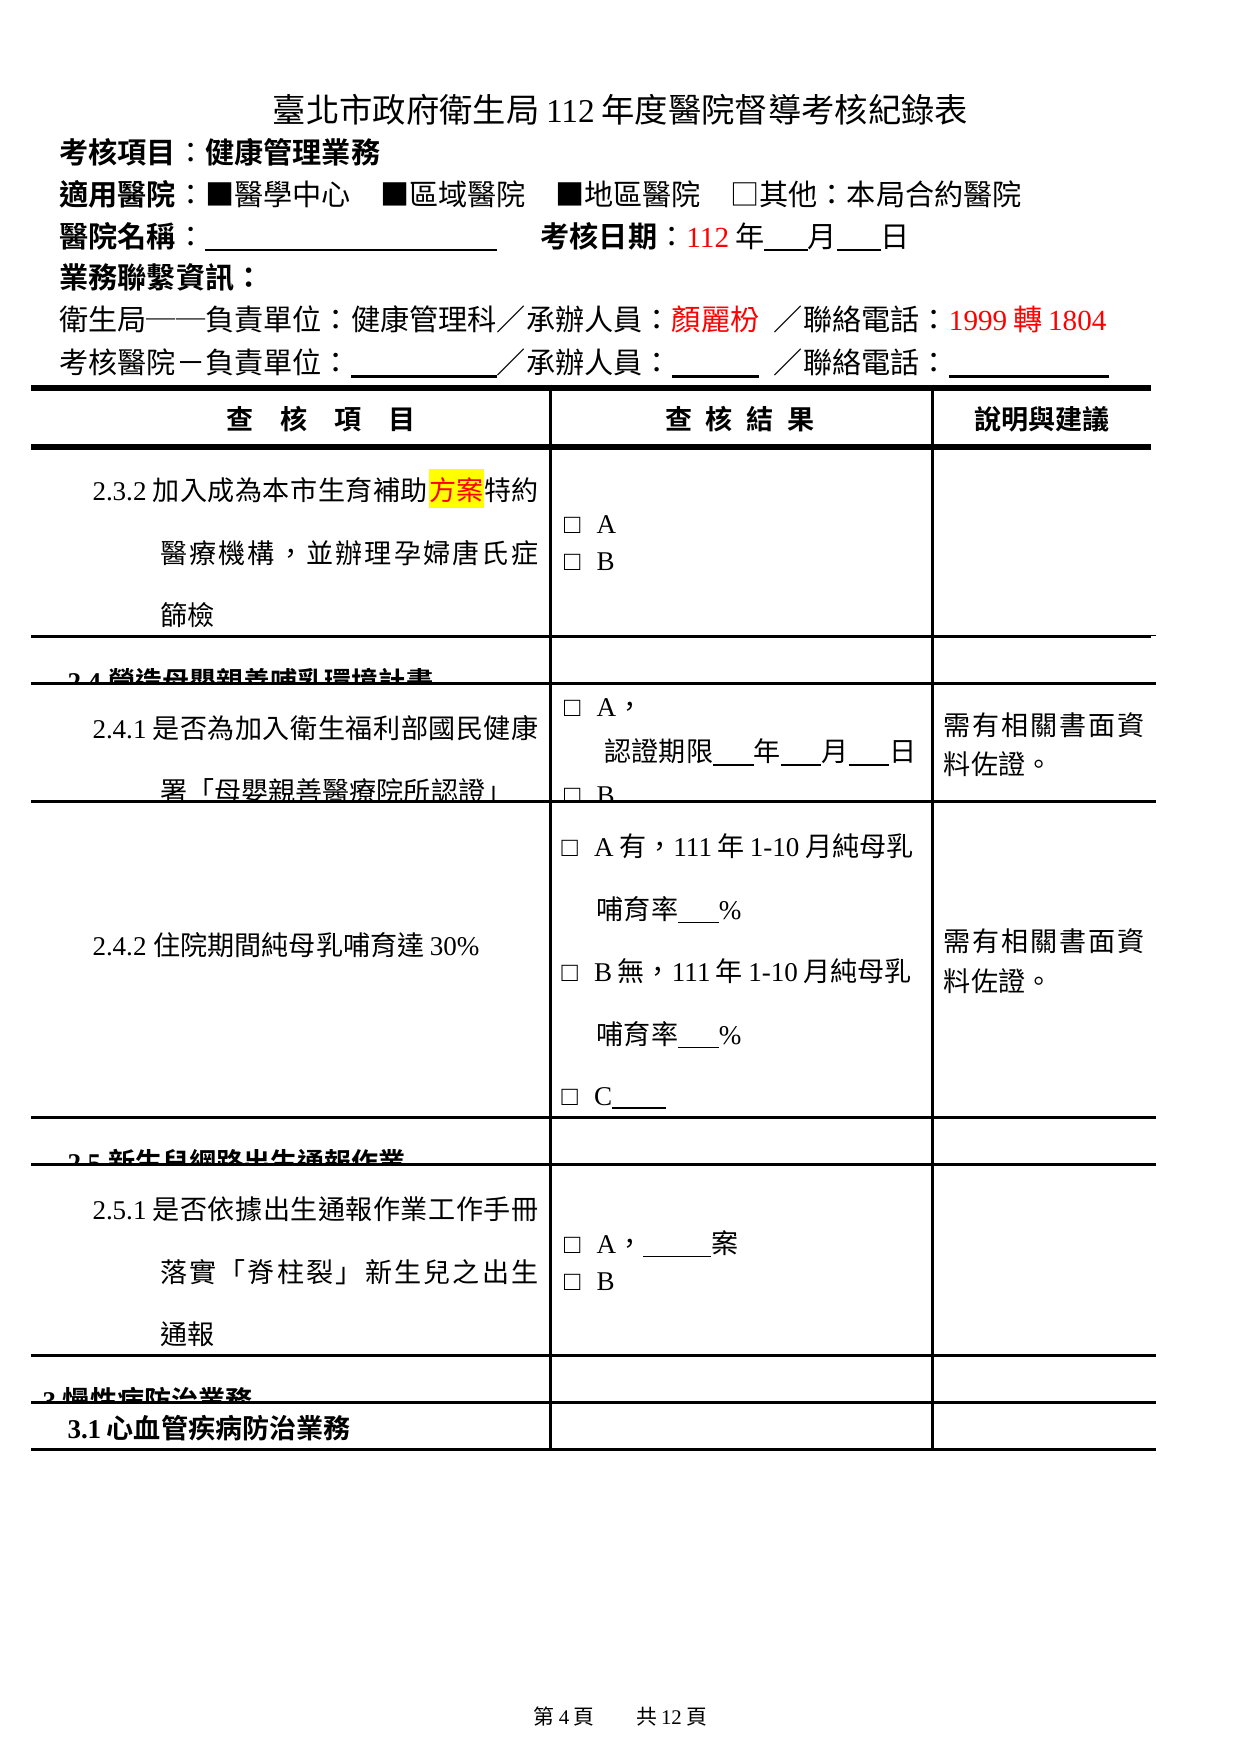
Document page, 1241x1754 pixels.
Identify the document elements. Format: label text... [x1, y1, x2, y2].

table_cell [552, 638, 931, 682]
table_cell [1161, 444, 1209, 635]
table_cell □ A □ B [552, 450, 931, 635]
table_cell [1156, 800, 1161, 1116]
table_cell [1151, 444, 1156, 635]
table_cell [934, 1404, 1156, 1448]
table_cell 2.3.2加入成為本市生育補助方案特約醫療機構，並辦理孕婦唐氏症篩檢 [31, 450, 549, 635]
table_cell [934, 1166, 1156, 1354]
table_cell [552, 1404, 931, 1448]
table_cell [934, 450, 1151, 635]
table_cell [934, 1119, 1156, 1163]
table_cell [1161, 1116, 1209, 1163]
table_cell 2.5.新生兒網路出生通報作業 [31, 1119, 549, 1163]
table_cell [1161, 1354, 1209, 1401]
table_cell [1161, 1163, 1209, 1354]
table_header [1151, 385, 1156, 444]
table_cell □ A， 案 □ B [552, 1166, 931, 1354]
table_cell [1156, 1163, 1161, 1354]
table_header 查 核 項 目 [31, 391, 549, 444]
table_cell 2.4.2 住院期間純母乳哺育達30% [31, 803, 549, 1116]
table_cell [1161, 635, 1209, 682]
table_cell □ A， 認證期限 年 月 日 □ B [552, 685, 931, 800]
table_header [1161, 385, 1209, 444]
table_cell 2.5.1是否依據出生通報作業工作手冊落實「脊柱裂」新生兒之出生通報 [31, 1166, 549, 1354]
table_header [1156, 385, 1161, 444]
table_cell [934, 636, 1156, 682]
table_cell [1156, 444, 1161, 635]
table_cell 3.1心血管疾病防治業務 [31, 1404, 549, 1448]
table_cell [552, 1119, 931, 1163]
table_cell 需有相關書面資料佐證。 [934, 685, 1156, 800]
table_cell [1156, 1401, 1161, 1448]
table_cell 3.慢性病防治業務 [31, 1357, 549, 1401]
table_cell [1161, 682, 1209, 800]
table_cell 2.4.1是否為加入衛生福利部國民健康署「母嬰親善醫療院所認證」 [31, 685, 549, 800]
table_header 查 核 結 果 [552, 391, 931, 444]
table_cell 2.4.營造母嬰親善哺乳環境計畫 [31, 638, 549, 682]
table_cell 需有相關書面資料佐證。 [934, 803, 1156, 1116]
table_cell [1156, 682, 1161, 800]
table_cell [552, 1357, 931, 1401]
table_cell [934, 1357, 1156, 1401]
table_header 說明與建議 [934, 391, 1151, 444]
table_cell [1156, 1354, 1161, 1401]
table_cell □ A有，111年1-10月純母乳哺育率 % □ B無，111年1-10月純母乳哺育率 % □ C [552, 803, 931, 1116]
table_cell [1161, 800, 1209, 1116]
table_cell [1156, 635, 1161, 682]
table_cell [1156, 1116, 1161, 1163]
table_cell [1161, 1401, 1209, 1448]
